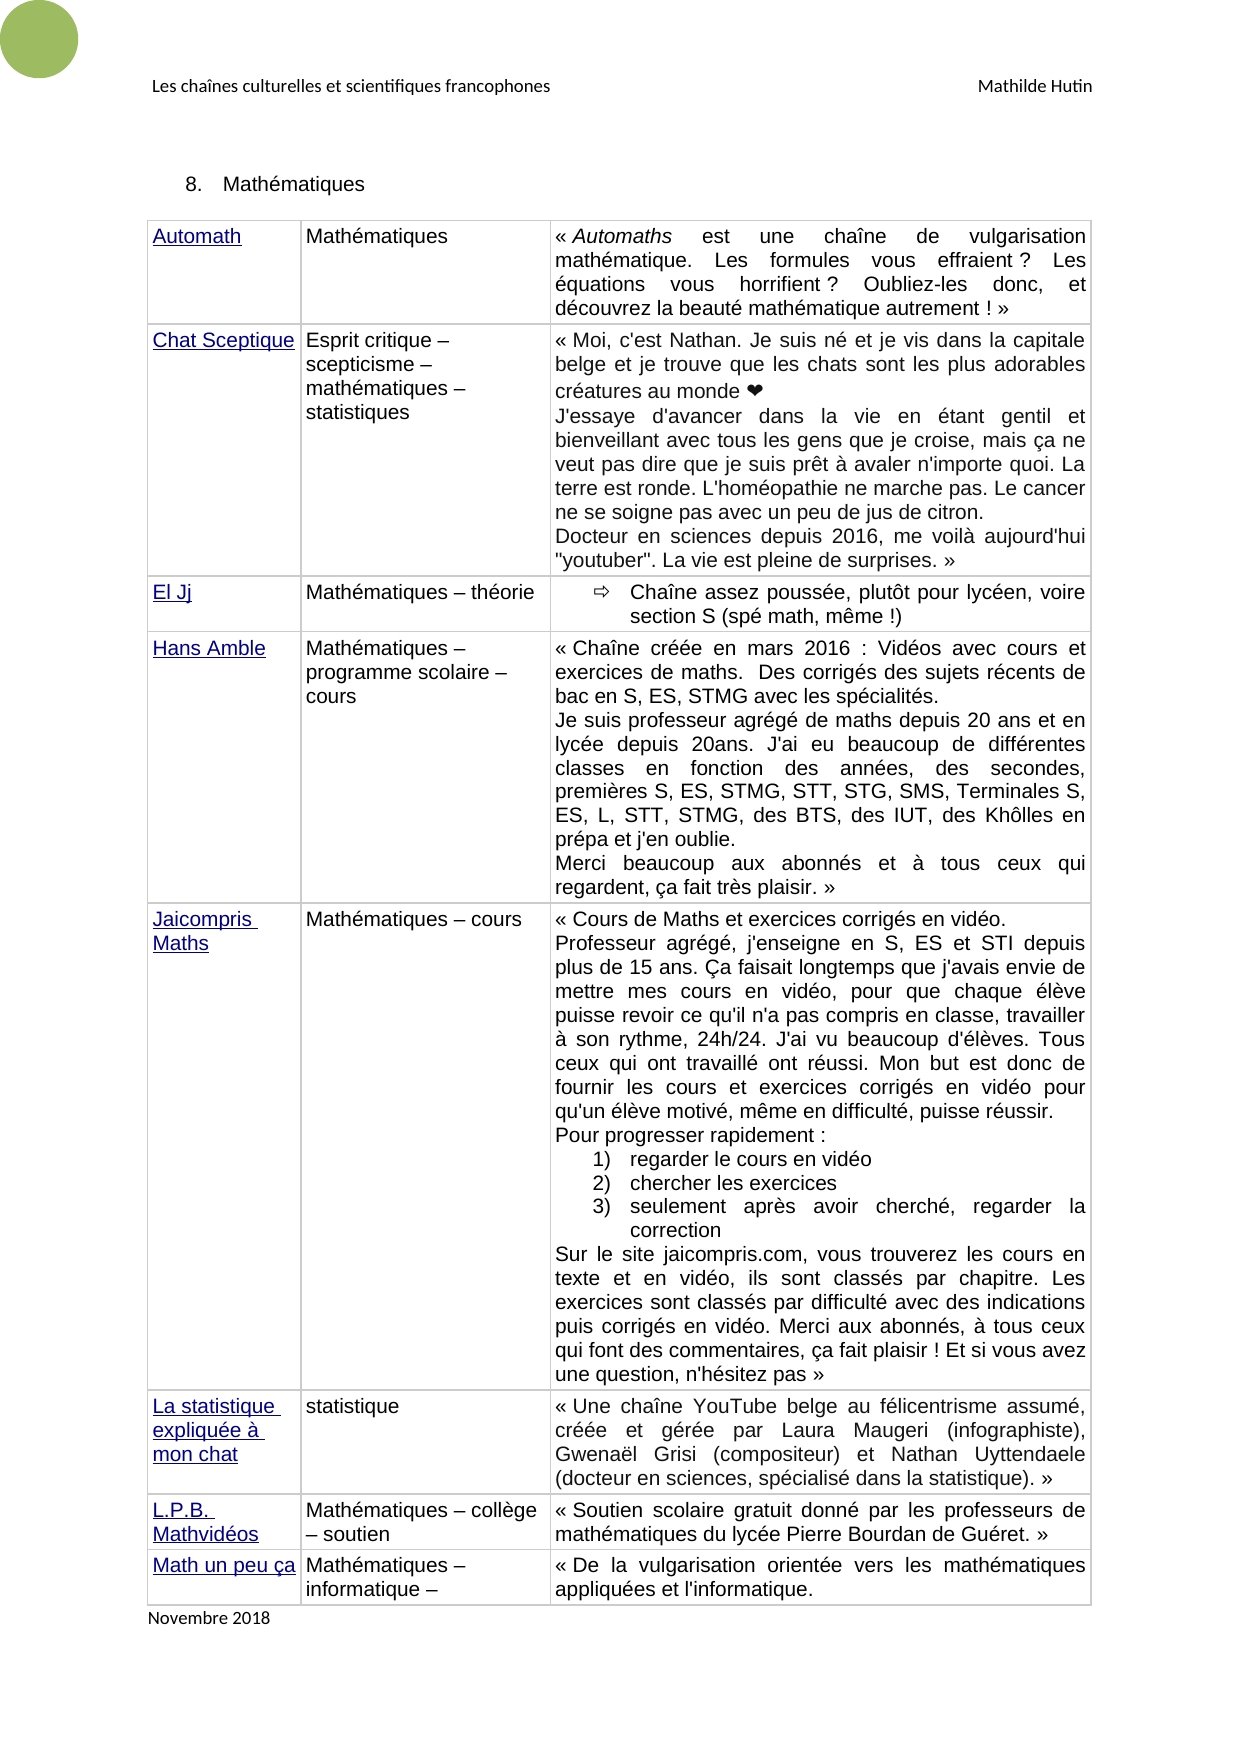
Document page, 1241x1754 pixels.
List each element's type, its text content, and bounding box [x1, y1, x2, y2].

table_cell El Jj [148, 577, 300, 631]
table_cell Chat Sceptique [148, 325, 300, 575]
table_cell La statistique expliquée à mon chat [148, 1391, 300, 1493]
table_header Mathématiques [302, 221, 550, 323]
table_cell « Chaîne créée en mars 2016 : Vidéos avec cours et exercices de maths. Des corrigés des sujets récents de bac en S, ES, STMG avec les spécialités. Je suis professeur agrégé de maths depuis 20 ans et en lycée depuis 20ans. J'ai eu beaucoup de différentes classes en fonction des années, des secondes, premières S, ES, STMG, STT, STG, SMS, Terminales S, ES, L, STT, STMG, des BTS, des IUT, des Khôlles en prépa et j'en oublie. Merci beaucoup aux abonnés et à tous ceux qui regardent, ça fait très plaisir. » [551, 632, 1090, 902]
table_header Automath [148, 221, 300, 323]
table_cell « Moi, c'est Nathan. Je suis né et je vis dans la capitale belge et je trouve que les chats sont les plus adorables créatures au monde ❤️ J'essaye d'avancer dans la vie en étant gentil et bienveillant avec tous les gens que je croise, mais ça ne veut pas dire que je suis prêt à avaler n'importe quoi. La terre est ronde. L'homéopathie ne marche pas. Le cancer ne se soigne pas avec un peu de jus de citron. Docteur en sciences depuis 2016, me voilà aujourd'hui "youtuber". La vie est pleine de surprises. » [551, 325, 1090, 575]
table_cell « Soutien scolaire gratuit donné par les professeurs de mathématiques du lycée Pierre Bourdan de Guéret. » [551, 1495, 1090, 1548]
table_cell Mathématiques – informatique – [302, 1550, 550, 1604]
table_cell statistique [302, 1391, 550, 1493]
table_cell Mathématiques – cours [302, 904, 550, 1389]
table_header « Automaths est une chaîne de vulgarisation mathématique. Les formules vous effraient ? Les équations vous horrifient ? Oubliez-les donc, et découvrez la beauté mathématique autrement ! » [551, 221, 1090, 323]
table_cell Mathématiques – théorie [302, 577, 550, 631]
table_cell Chaîne assez poussée, plutôt pour lycéen, voire section S (spé math, même !) [551, 577, 1090, 631]
table_cell Mathématiques – collège – soutien [302, 1495, 550, 1548]
table_cell « De la vulgarisation orientée vers les mathématiques appliquées et l'informatique. [551, 1550, 1090, 1604]
table_cell « Une chaîne YouTube belge au félicentrisme assumé, créée et gérée par Laura Maugeri (infographiste), Gwenaël Grisi (compositeur) et Nathan Uyttendaele (docteur en sciences, spécialisé dans la statistique). » [551, 1391, 1090, 1493]
table_cell L.P.B. Mathvidéos [148, 1495, 300, 1548]
table_cell Hans Amble [148, 632, 300, 902]
table_cell Esprit critique – scepticisme – mathématiques – statistiques [302, 325, 550, 575]
table_cell « Cours de Maths et exercices corrigés en vidéo. Professeur agrégé, j'enseigne en S, ES et STI depuis plus de 15 ans. Ça faisait longtemps que j'avais envie de mettre mes cours en vidéo, pour que chaque élève puisse revoir ce qu'il n'a pas compris en classe, travailler à son rythme, 24h/24. J'ai vu beaucoup d'élèves. Tous ceux qui ont travaillé ont réussi. Mon but est donc de fournir les cours et exercices corrigés en vidéo pour qu'un élève motivé, même en difficulté, puisse réussir. Pour progresser rapidement : regarder le cours en vidéo chercher les exercices seulement après avoir cherché, regarder la correction Sur le site jaicompris.com, vous trouverez les cours en texte et en vidéo, ils sont classés par chapitre. Les exercices sont classés par difficulté avec des indications puis corrigés en vidéo. Merci aux abonnés, à tous ceux qui font des commentaires, ça fait plaisir ! Et si vous avez une question, n'hésitez pas » [551, 904, 1090, 1389]
list Mathématiques [185, 172, 1093, 196]
table_cell Mathématiques – programme scolaire – cours [302, 632, 550, 902]
table_cell Jaicompris Maths [148, 904, 300, 1389]
table_cell Math un peu ça [148, 1550, 300, 1604]
